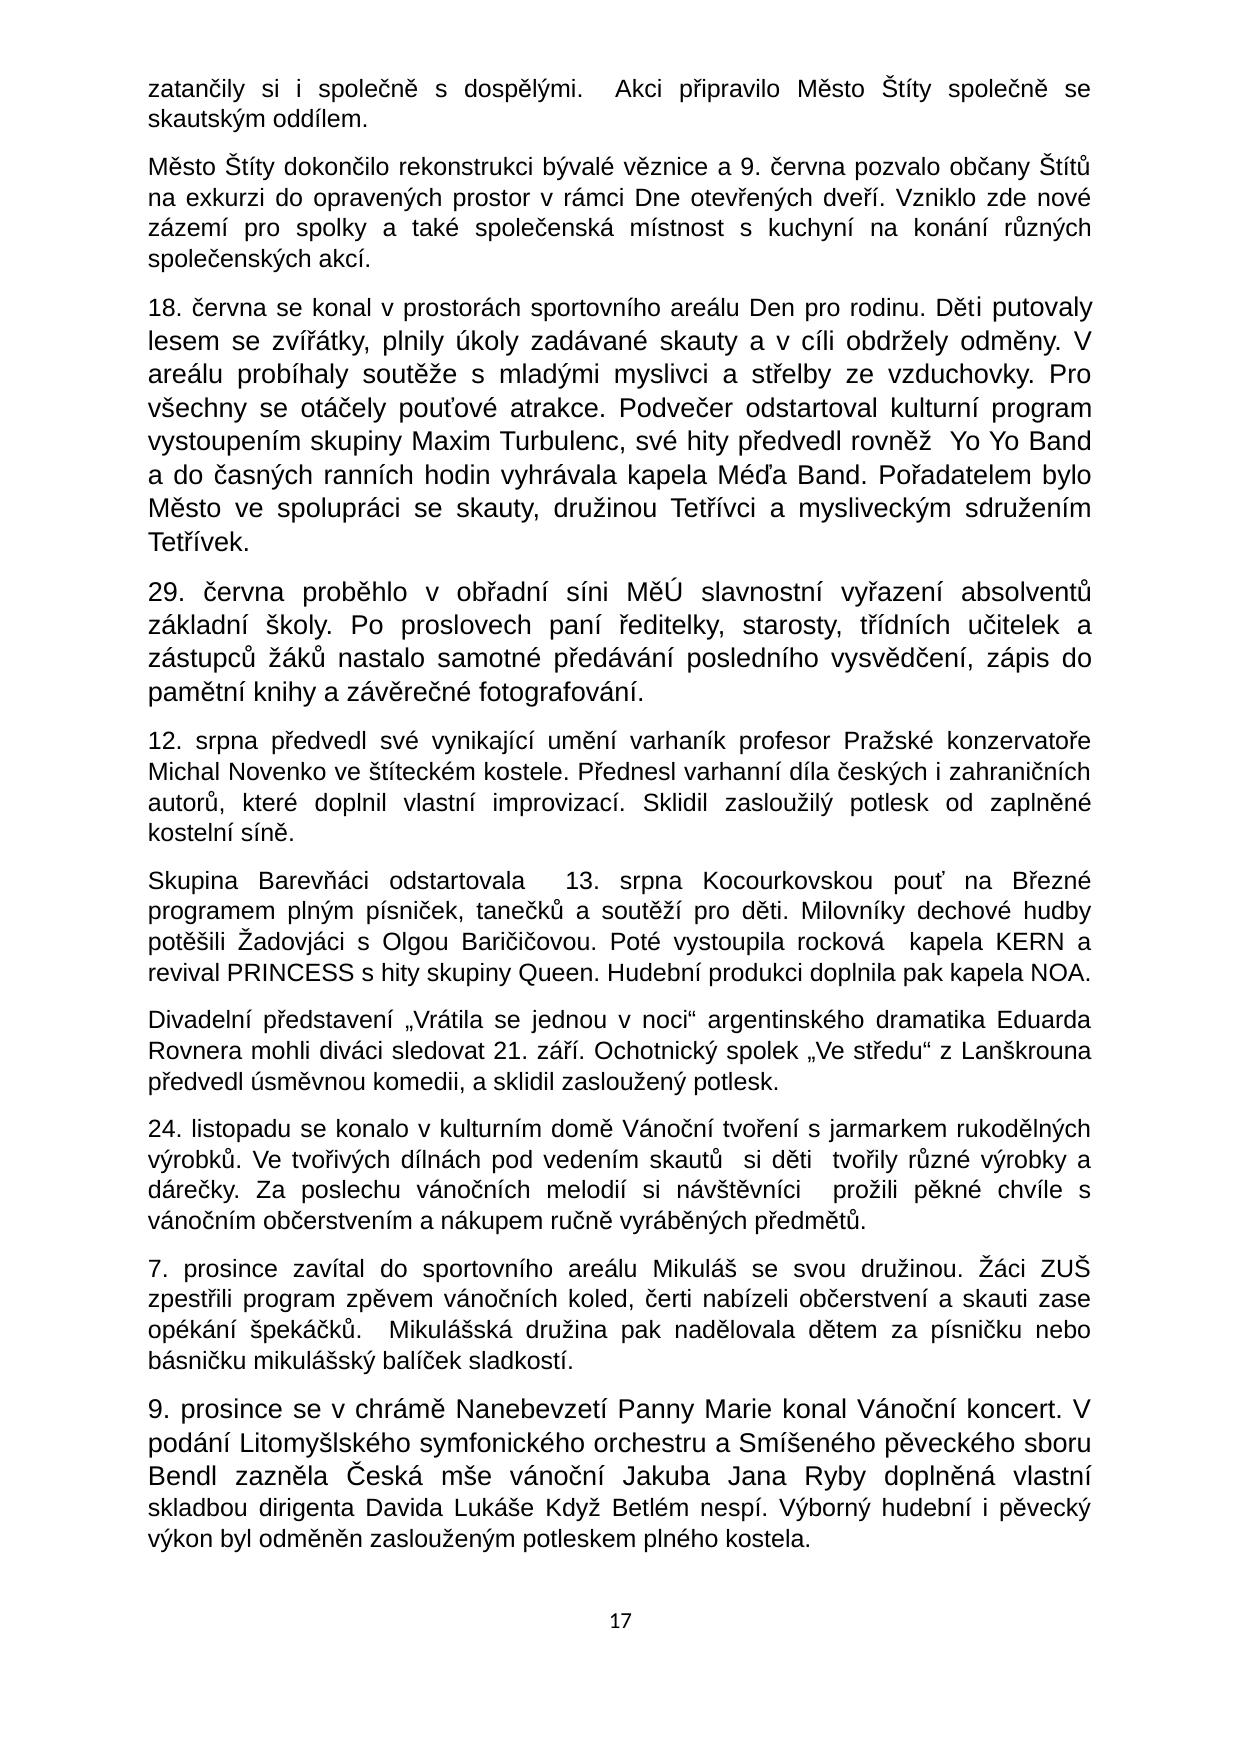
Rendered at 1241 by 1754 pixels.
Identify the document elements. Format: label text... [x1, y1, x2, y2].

text 29. června proběhlo v obřadní síni MěÚ slavnostní vyřazení absolventů základní školy. Po proslovech paní ředitelky, starosty, třídních učitelek a zástupců žáků nastalo samotné předávání posledního vysvědčení, zápis do pamětní knihy a závěrečné fotografování. [148, 576, 1093, 707]
text zatančily si i společně s dospělými. Akci připravilo Město Štíty společně se skautským oddílem. [148, 74, 1093, 133]
text Skupina Barevňáci odstartovala 13. srpna Kocourkovskou pouť na Březné programem plným písniček, tanečků a soutěží pro děti. Milovníky dechové hudby potěšili Žadovjáci s Olgou Baričičovou. Poté vystoupila rocková kapela KERN a revival PRINCESS s hity skupiny Queen. Hudební produkci doplnila pak kapela NOA. [148, 866, 1093, 987]
text 9. prosince se v chrámě Nanebevzetí Panny Marie konal Vánoční koncert. V podání Litomyšlského symfonického orchestru a Smíšeného pěveckého sboru Bendl zazněla Česká mše vánoční Jakuba Jana Ryby doplněná vlastní skladbou dirigenta Davida Lukáše Když Betlém nespí. Výborný hudební i pěvecký výkon byl odměněn zaslouženým potleskem plného kostela. [148, 1393, 1093, 1553]
text Divadelní představení „Vrátila se jednou v noci“ argentinského dramatika Eduarda Rovnera mohli diváci sledovat 21. září. Ochotnický spolek „Ve středu“ z Lanškrouna předvedl úsměvnou komedii, a sklidil zasloužený potlesk. [148, 1005, 1093, 1095]
text Město Štíty dokončilo rekonstrukci bývalé věznice a 9. června pozvalo občany Štítů na exkurzi do opravených prostor v rámci Dne otevřených dveří. Vzniklo zde nové zázemí pro spolky a také společenská místnost s kuchyní na konání různých společenských akcí. [148, 152, 1093, 273]
text 18. června se konal v prostorách sportovního areálu Den pro rodinu. Děti putovaly lesem se zvířátky, plnily úkoly zadávané skauty a v cíli obdržely odměny. V areálu probíhaly soutěže s mladými myslivci a střelby ze vzduchovky. Pro všechny se otáčely pouťové atrakce. Podvečer odstartoval kulturní program vystoupením skupiny Maxim Turbulenc, své hity předvedl rovněž Yo Yo Band a do časných ranních hodin vyhrávala kapela Méďa Band. Pořadatelem bylo Město ve spolupráci se skauty, družinou Tetřívci a mysliveckým sdružením Tetřívek. [148, 291, 1093, 557]
text 12. srpna předvedl své vynikající umění varhaník profesor Pražské konzervatoře Michal Novenko ve štíteckém kostele. Přednesl varhanní díla českých i zahraničních autorů, které doplnil vlastní improvizací. Sklidil zasloužilý potlesk od zaplněné kostelní síně. [148, 726, 1093, 847]
text 7. prosince zavítal do sportovního areálu Mikuláš se svou družinou. Žáci ZUŠ zpestřili program zpěvem vánočních koled, čerti nabízeli občerstvení a skauti zase opékání špekáčků. Mikulášská družina pak nadělovala dětem za písničku nebo básničku mikulášský balíček sladkostí. [148, 1254, 1093, 1374]
text 24. listopadu se konalo v kulturním domě Vánoční tvoření s jarmarkem rukodělných výrobků. Ve tvořivých dílnách pod vedením skautů si děti tvořily různé výrobky a dárečky. Za poslechu vánočních melodií si návštěvníci prožili pěkné chvíle s vánočním občerstvením a nákupem ručně vyráběných předmětů. [148, 1114, 1093, 1235]
